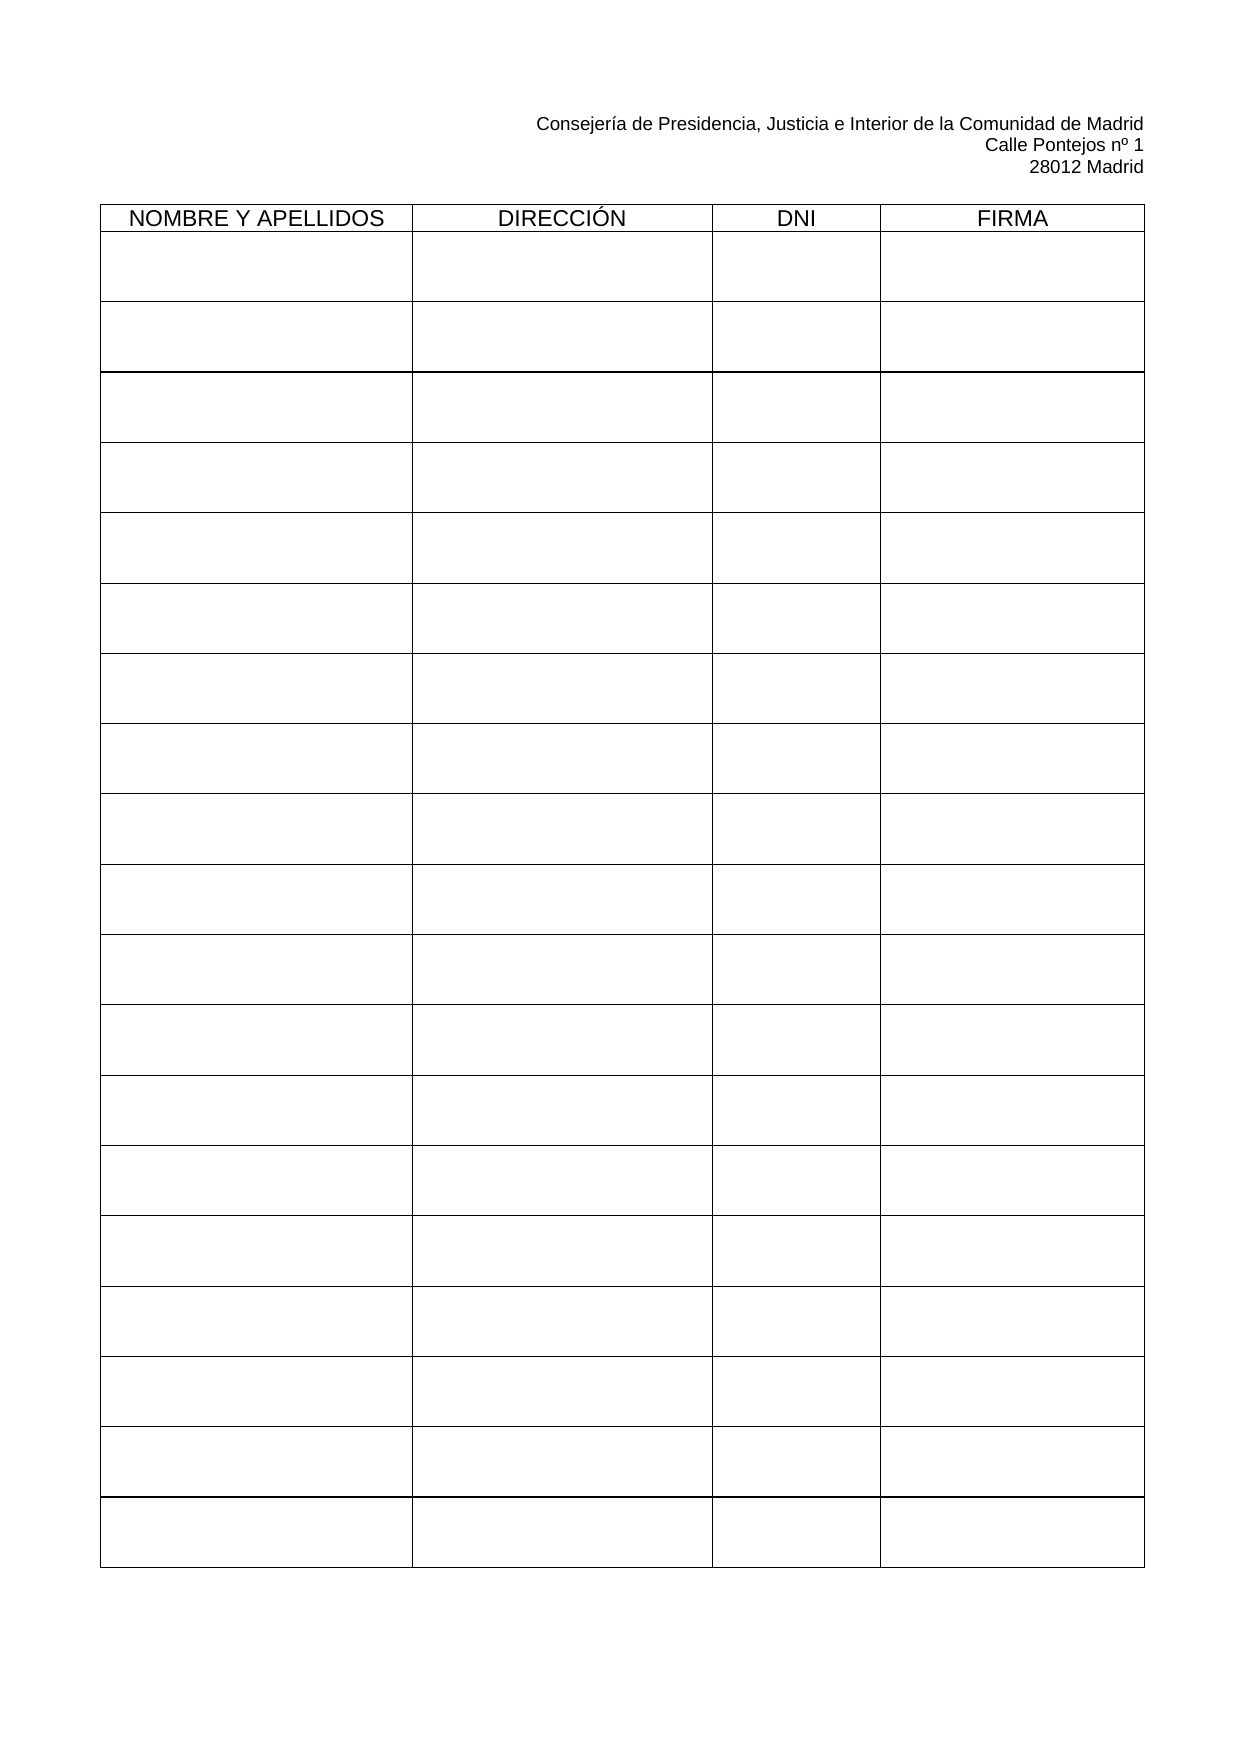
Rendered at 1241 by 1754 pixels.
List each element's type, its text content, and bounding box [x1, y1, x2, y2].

table_cell [713, 373, 880, 442]
table_cell [413, 1146, 712, 1215]
table_cell [713, 584, 880, 653]
table_cell [101, 443, 412, 512]
table_cell [413, 1357, 712, 1426]
table_cell [713, 1357, 880, 1426]
table_cell [713, 1498, 880, 1567]
table_cell [101, 1498, 412, 1567]
table_cell [881, 443, 1144, 512]
table_cell [713, 1287, 880, 1356]
table_cell [881, 654, 1144, 723]
table_cell [881, 584, 1144, 653]
table_cell [713, 1146, 880, 1215]
text Calle Pontejos nº 1 [112, 134, 1144, 156]
table_header FIRMA [881, 205, 1144, 231]
table_cell [101, 1146, 412, 1215]
table_cell [881, 1146, 1144, 1215]
table_cell [881, 935, 1144, 1004]
table_cell [101, 1427, 412, 1496]
table_cell [713, 794, 880, 864]
table_cell [101, 1357, 412, 1426]
table_cell [713, 1427, 880, 1496]
table_cell [413, 865, 712, 934]
table_header DNI [713, 205, 880, 231]
table_cell [713, 302, 880, 371]
table_cell [101, 1287, 412, 1356]
table_cell [413, 794, 712, 864]
table_cell [101, 1076, 412, 1145]
table_cell [413, 1076, 712, 1145]
table_cell [881, 513, 1144, 582]
table_cell [713, 865, 880, 934]
table_cell [881, 232, 1144, 301]
table_cell [881, 1076, 1144, 1145]
table_cell [101, 1005, 412, 1074]
table_cell [881, 1287, 1144, 1356]
table_cell [101, 302, 412, 371]
table_cell [413, 1498, 712, 1567]
table_cell [713, 513, 880, 582]
table_cell [413, 232, 712, 301]
table_cell [713, 724, 880, 793]
table_cell [413, 1216, 712, 1286]
table_cell [413, 1287, 712, 1356]
table_cell [881, 1216, 1144, 1286]
table_cell [413, 302, 712, 371]
table_cell [101, 794, 412, 864]
table_cell [713, 1076, 880, 1145]
table_cell [101, 935, 412, 1004]
table_cell [413, 935, 712, 1004]
table_cell [101, 654, 412, 723]
table_cell [713, 1216, 880, 1286]
table_cell [413, 584, 712, 653]
table_header DIRECCIÓN [413, 205, 712, 231]
table_cell [881, 724, 1144, 793]
table_cell [881, 1427, 1144, 1496]
table_cell [413, 1005, 712, 1074]
table_cell [881, 794, 1144, 864]
table_cell [413, 513, 712, 582]
table_cell [101, 373, 412, 442]
table_cell [101, 513, 412, 582]
text 28012 Madrid [112, 156, 1144, 177]
table_cell [413, 373, 712, 442]
table_cell [881, 373, 1144, 442]
table_cell [713, 935, 880, 1004]
table_cell [881, 302, 1144, 371]
table_cell [713, 1005, 880, 1074]
table_header NOMBRE Y APELLIDOS [101, 205, 412, 231]
table_cell [413, 724, 712, 793]
table_cell [881, 1498, 1144, 1567]
table_cell [101, 584, 412, 653]
table_cell [101, 1216, 412, 1286]
table_cell [713, 443, 880, 512]
text Consejería de Presidencia, Justicia e Interior de la Comunidad de Madrid [112, 112, 1144, 134]
table_cell [713, 654, 880, 723]
table_cell [713, 232, 880, 301]
table_cell [101, 232, 412, 301]
table_cell [101, 865, 412, 934]
table_cell [413, 1427, 712, 1496]
table_cell [881, 1357, 1144, 1426]
table_cell [101, 724, 412, 793]
table_cell [881, 1005, 1144, 1074]
table_cell [881, 865, 1144, 934]
table_cell [413, 443, 712, 512]
table_cell [413, 654, 712, 723]
